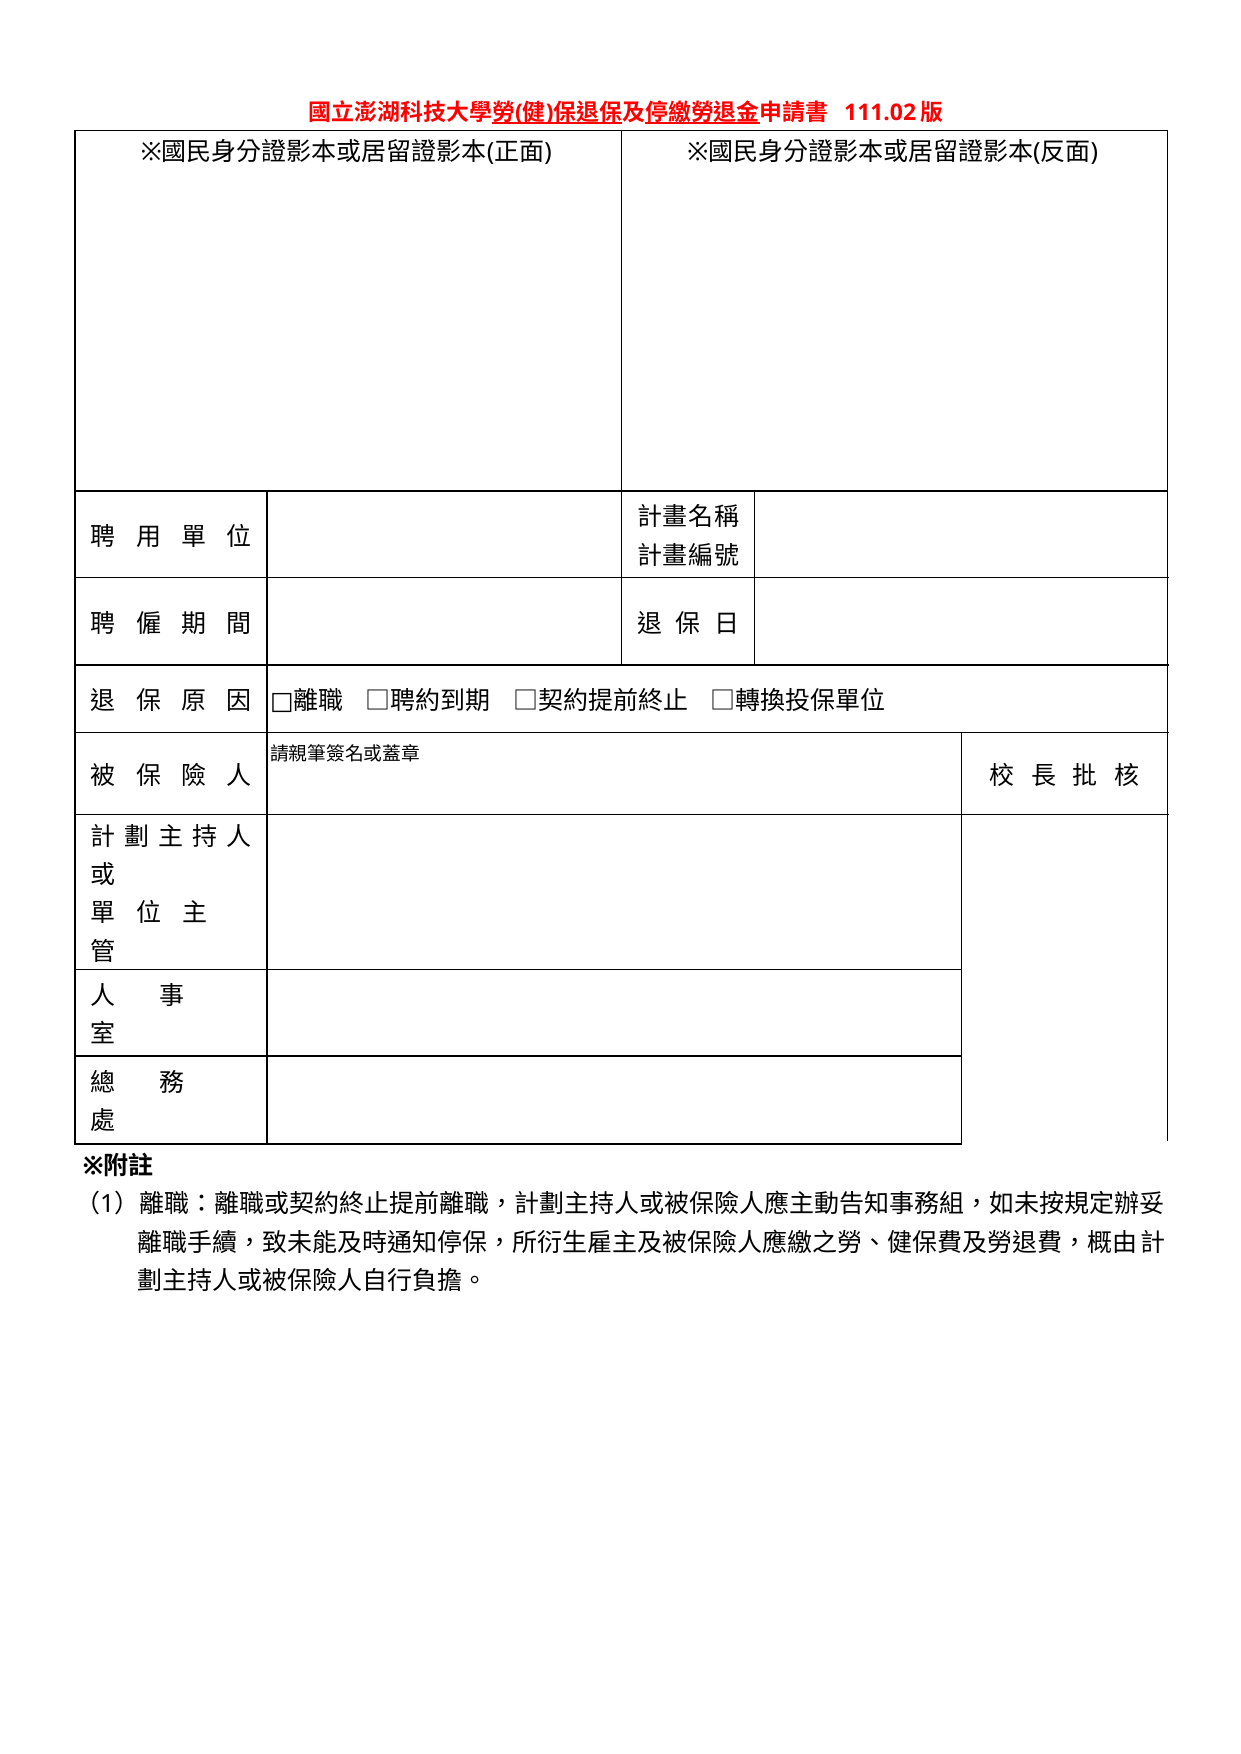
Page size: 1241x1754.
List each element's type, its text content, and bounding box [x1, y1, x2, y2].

table_cell □離職 □聘約到期 □契約提前終止 □轉換投保單位 [268, 666, 1167, 732]
table_cell [1168, 814, 1172, 968]
text 國立澎湖科技大學勞(健)保退保及停繳勞退金申請書 111.02版 [75, 91, 1165, 129]
table_cell 被保險人 [76, 733, 266, 814]
table_cell 請親筆簽名或蓋章 [268, 733, 961, 814]
table_cell [268, 1057, 961, 1143]
table_cell [1168, 969, 1172, 1055]
table_cell [962, 815, 1168, 1143]
table_cell 人事室 [76, 970, 266, 1055]
table_cell 總務處 [76, 1057, 266, 1143]
text （1）離職：離職或契約終止提前離職，計劃主持人或被保險人應主動告知事務組，如未按規定辦妥離職手續，致未能及時通知停保，所衍生雇主及被保險人應繳之勞、健保費及勞退費，概由計劃主持人或被保險人自行負擔。 [75, 1183, 1165, 1298]
table_cell 聘用單位 [76, 492, 266, 577]
table_cell [268, 970, 961, 1055]
table_cell [268, 492, 621, 577]
table_cell 計劃主持人 或 單位主管 [76, 815, 266, 968]
table_cell [1168, 664, 1172, 732]
table_header ※國民身分證影本或居留證影本(反面) [622, 131, 1167, 490]
table_cell [1168, 732, 1172, 814]
table_header ※國民身分證影本或居留證影本(正面) [76, 131, 621, 490]
table_cell [755, 492, 1167, 577]
table_cell [268, 578, 621, 664]
table_cell [1168, 490, 1172, 577]
table_cell 計畫名稱計畫編號 [622, 492, 754, 577]
table_cell [268, 815, 961, 968]
table_cell [1168, 1055, 1172, 1143]
table_header [1168, 130, 1172, 490]
table_cell 校長批核 [962, 733, 1167, 814]
table_cell 退保原因 [76, 666, 266, 732]
text ※附註 [75, 1144, 1165, 1183]
table_cell [1168, 577, 1172, 664]
table_cell [755, 578, 1167, 664]
table_cell 聘僱期間 [76, 578, 266, 664]
table_cell 退保日 [622, 578, 754, 664]
